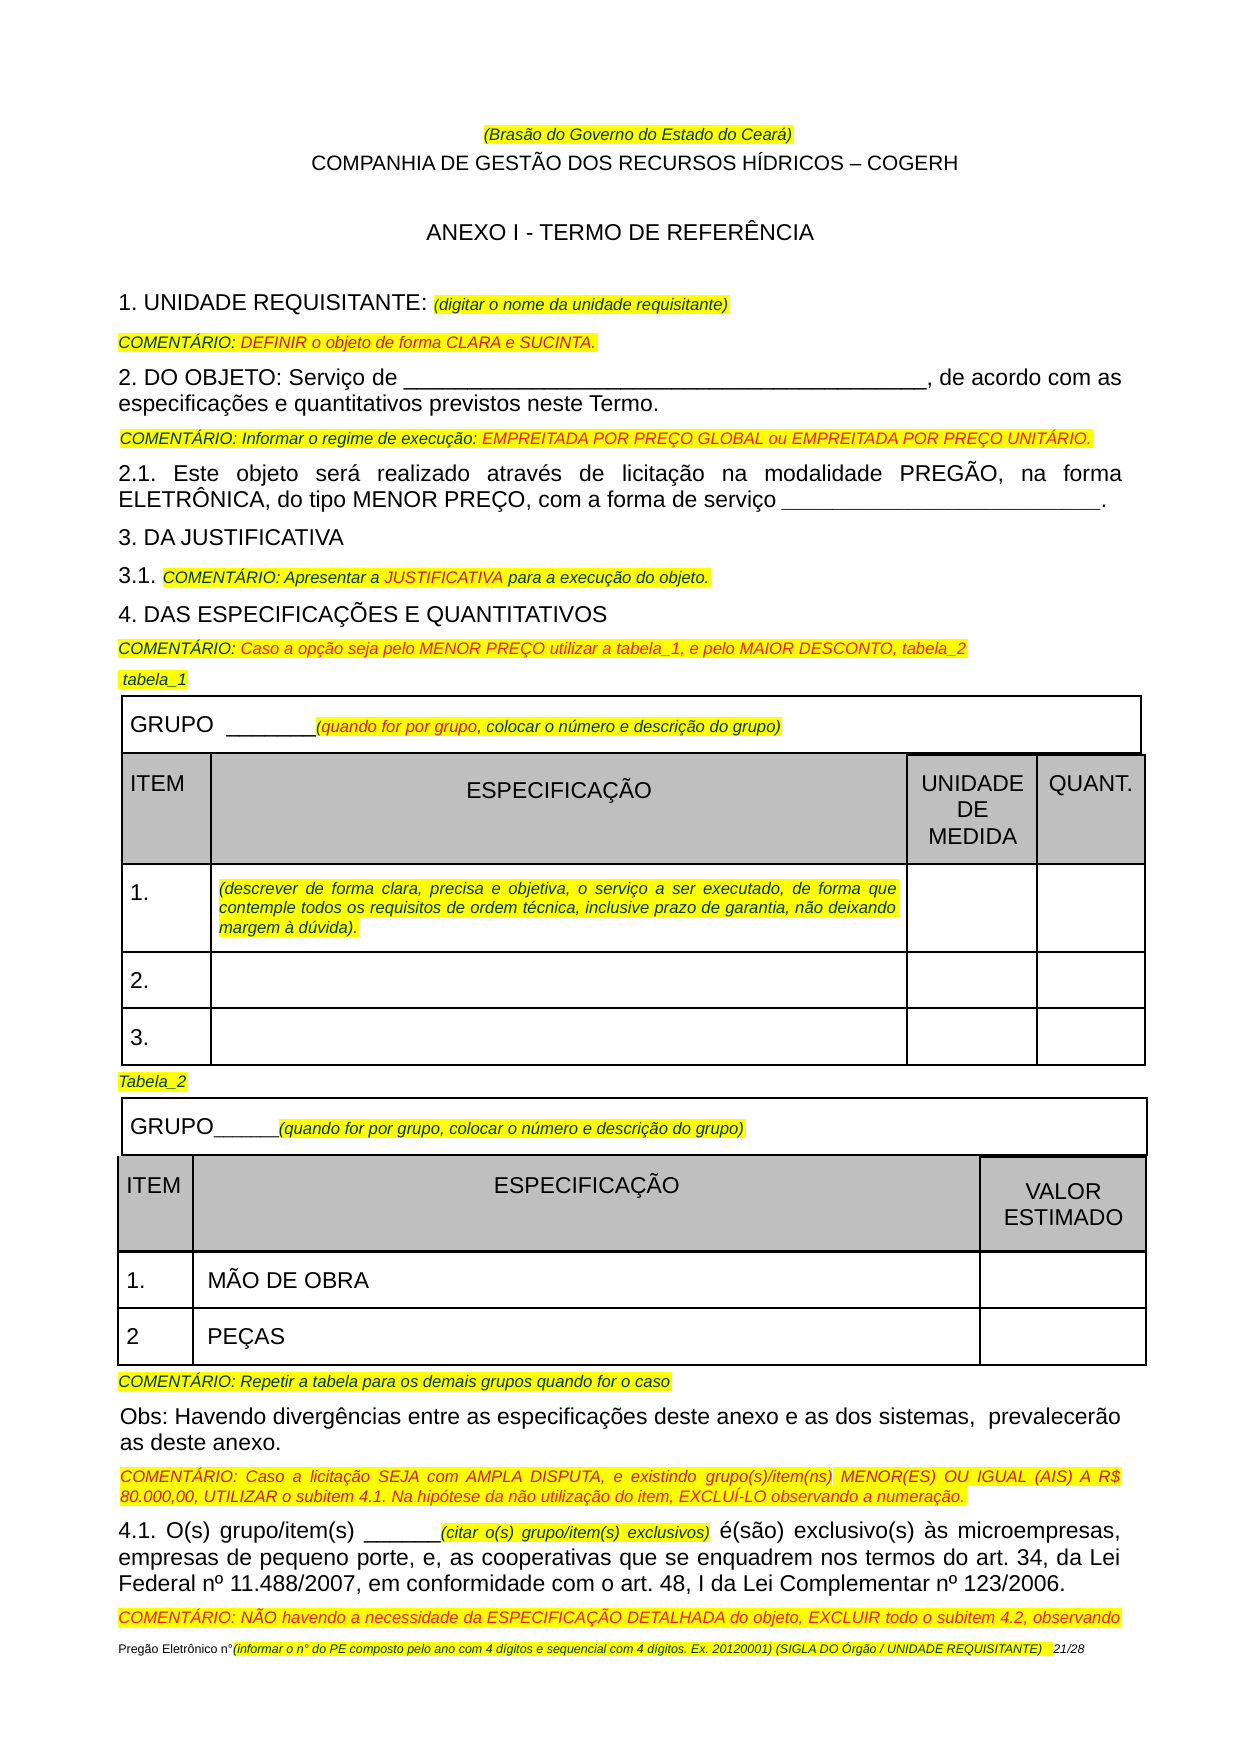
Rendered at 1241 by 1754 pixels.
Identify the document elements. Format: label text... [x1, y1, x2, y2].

table_cell 1. [119, 1253, 192, 1307]
text COMENTÁRIO: Informar o regime de execução: EMPREITADA POR PREÇO GLOBAL ou EMPREITADA POR PREÇO UNITÁRIO. [119, 429, 1122, 448]
table_header ITEM [119, 1156, 192, 1250]
text 3. DA JUSTIFICATIVA [118, 524, 1122, 551]
text COMENTÁRIO: DEFINIR o objeto de forma CLARA e SUCINTA. [118, 333, 1122, 352]
table_header ITEM [123, 754, 210, 863]
table_cell [908, 865, 1036, 951]
table_cell [1038, 953, 1144, 1007]
text COMENTÁRIO: Caso a opção seja pelo MENOR PREÇO utilizar a tabela_1, e pelo MAIOR DESCONTO, tabela_2 [118, 639, 1123, 658]
table_cell [908, 1009, 1036, 1064]
text tabela_1 [118, 670, 1123, 689]
table_header VALOR ESTIMADO [981, 1158, 1145, 1250]
text COMENTÁRIO: NÃO havendo a necessidade da ESPECIFICAÇÃO DETALHADA do objeto, EXCLUIR todo o subitem 4.2, observando [118, 1608, 1122, 1627]
table_header GRUPO_______(quando for por grupo, colocar o número e descrição do grupo) [123, 1099, 1146, 1153]
table_header ESPECIFICAÇÃO [212, 754, 906, 863]
table_cell [908, 953, 1036, 1007]
table_cell 2 [119, 1309, 192, 1363]
text COMENTÁRIO: Caso a licitação SEJA com AMPLA DISPUTA, e existindo grupo(s)/item(ns) MENOR(ES) OU IGUAL (AIS) A R$ 80.000,00, UTILIZAR o subitem 4.1. Na hipótese da não utilização do item, EXCLUÍ-LO observando a numeração. [120, 1467, 1122, 1506]
table_cell [981, 1309, 1145, 1363]
text ANEXO I - TERMO DE REFERÊNCIA [118, 218, 1122, 245]
text 4.1. O(s) grupo/item(s) ______(citar o(s) grupo/item(s) exclusivos) é(são) exclusivo(s) às microempresas, empresas de pequeno porte, e, as cooperativas que se enquadrem nos termos do art. 34, da Lei Federal nº 11.488/2007, em conformidade com o art. 48, I da Lei Complementar nº 123/2006. [118, 1517, 1121, 1596]
text 1. UNIDADE REQUISITANTE: (digitar o nome da unidade requisitante) [118, 289, 1122, 315]
text 4. DAS ESPECIFICAÇÕES E QUANTITATIVOS [118, 601, 1122, 627]
table_cell MÃO DE OBRA [194, 1253, 979, 1307]
table_cell [212, 1009, 906, 1064]
table_header GRUPO _______(quando for por grupo, colocar o número e descrição do grupo) [123, 697, 1140, 752]
text Obs: Havendo divergências entre as especificações deste anexo e as dos sistemas, prevalecerão as deste anexo. [119, 1403, 1122, 1455]
table_cell [1038, 1009, 1144, 1064]
table_cell [981, 1253, 1145, 1307]
table_cell (descrever de forma clara, precisa e objetiva, o serviço a ser executado, de forma que contemple todos os requisitos de ordem técnica, inclusive prazo de garantia, não deixando margem à dúvida). [212, 865, 906, 951]
table_cell 2. [123, 953, 210, 1007]
text 3.1. COMENTÁRIO: Apresentar a JUSTIFICATIVA para a execução do objeto. [118, 562, 1122, 589]
text 2.1. Este objeto será realizado através de licitação na modalidade PREGÃO, na forma ELETRÔNICA, do tipo MENOR PREÇO, com a forma de serviço _________________________. [118, 460, 1122, 512]
text 2. DO OBJETO: Serviço de _________________________________________, de acordo com as especificações e quantitativos previstos neste Termo. [118, 364, 1122, 417]
table_header ESPECIFICAÇÃO [194, 1156, 979, 1250]
table_header UNIDADE DE MEDIDA [908, 756, 1036, 863]
table_cell [1038, 865, 1144, 951]
table_cell 3. [123, 1009, 210, 1064]
table_header QUANT. [1038, 756, 1144, 863]
text Tabela_2 [118, 1072, 1123, 1091]
table_cell PEÇAS [194, 1309, 979, 1363]
text COMENTÁRIO: Repetir a tabela para os demais grupos quando for o caso [118, 1372, 1122, 1391]
table_cell 1. [123, 865, 210, 951]
table_cell [212, 953, 906, 1007]
